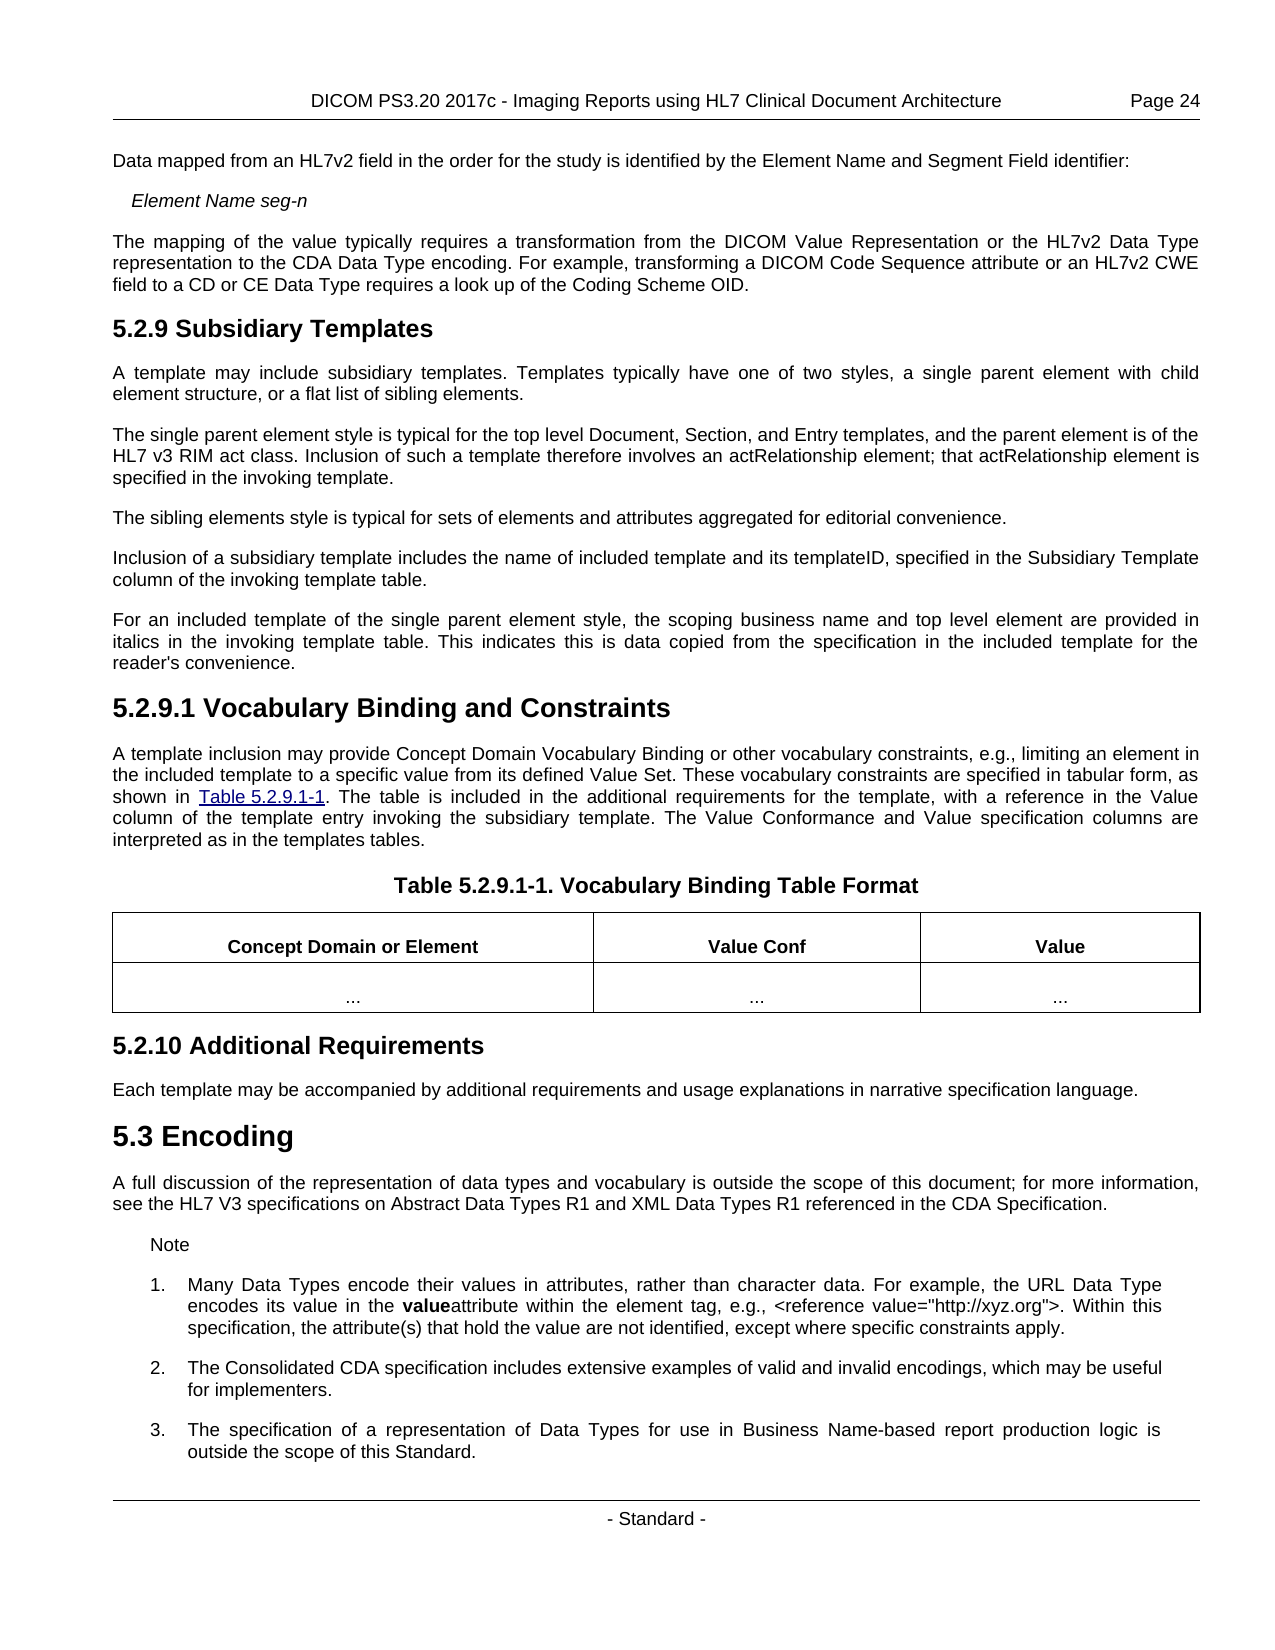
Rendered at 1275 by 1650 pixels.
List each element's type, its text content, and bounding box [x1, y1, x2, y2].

text Table 5.2.9.1-1. Vocabulary Binding Table Format [112, 873, 1200, 899]
table_cell ... [921, 963, 1199, 1012]
text 5.2.9 Subsidiary Templates [112, 314, 1200, 343]
text Element Name seg-n [131, 190, 1200, 212]
table_header Concept Domain or Element [113, 913, 593, 962]
text A full discussion of the representation of data types and vocabulary is outside the scope of this document; for more information, see the HL7 V3 specifications on Abstract Data Types R1 and XML Data Types R1 referenced in the CDA Specification. [112, 1171, 1200, 1214]
text For an included template of the single parent element style, the scoping business name and top level element are provided in italics in the invoking template table. This indicates this is data copied from the specification in the included template for the reader's convenience. [112, 609, 1200, 674]
text Each template may be accompanied by additional requirements and usage explanations in narrative specification language. [112, 1079, 1200, 1100]
list Many Data Types encode their values in attributes, rather than character data. For example, the URL Data Type encodes its value in the valueattribute within the element tag, e.g., <reference value="http://xyz.org">. Within this specification, the attribute(s) that hold the value are not identified, except where specific constraints apply. [150, 1274, 1162, 1338]
text 5.2.10 Additional Requirements [112, 1031, 1200, 1060]
list The specification of a representation of Data Types for use in Business Name-based report production logic is outside the scope of this Standard. [150, 1419, 1162, 1462]
table_cell ... [594, 963, 920, 1012]
text 5.2.9.1 Vocabulary Binding and Constraints [112, 692, 1200, 724]
text Inclusion of a subsidiary template includes the name of included template and its templateID, specified in the Subsidiary Template column of the invoking template table. [112, 547, 1200, 590]
list The Consolidated CDA specification includes extensive examples of valid and invalid encodings, which may be useful for implementers. [150, 1357, 1162, 1400]
text A template may include subsidiary templates. Templates typically have one of two styles, a single parent element with child element structure, or a flat list of sibling elements. [112, 362, 1200, 405]
text Note [150, 1233, 1162, 1255]
text The mapping of the value typically requires a transformation from the DICOM Value Representation or the HL7v2 Data Type representation to the CDA Data Type encoding. For example, transforming a DICOM Code Sequence attribute or an HL7v2 CWE field to a CD or CE Data Type requires a look up of the Coding Scheme OID. [112, 231, 1200, 295]
table_header Value [921, 913, 1199, 962]
table_cell ... [113, 963, 593, 1012]
text A template inclusion may provide Concept Domain Vocabulary Binding or other vocabulary constraints, e.g., limiting an element in the included template to a specific value from its defined Value Set. These vocabulary constraints are specified in tabular form, as shown in Table 5.2.9.1-1. The table is included in the additional requirements for the template, with a reference in the Value column of the template entry invoking the subsidiary template. The Value Conformance and Value specification columns are interpreted as in the templates tables. [112, 742, 1200, 850]
text The sibling elements style is typical for sets of elements and attributes aggregated for editorial convenience. [112, 507, 1200, 528]
table_header Value Conf [594, 913, 920, 962]
text The single parent element style is typical for the top level Document, Section, and Entry templates, and the parent element is of the HL7 v3 RIM act class. Inclusion of such a template therefore involves an actRelationship element; that actRelationship element is specified in the invoking template. [112, 423, 1200, 488]
text 5.3 Encoding [112, 1119, 1200, 1153]
text Data mapped from an HL7v2 field in the order for the study is identified by the Element Name and Segment Field identifier: [112, 150, 1200, 172]
